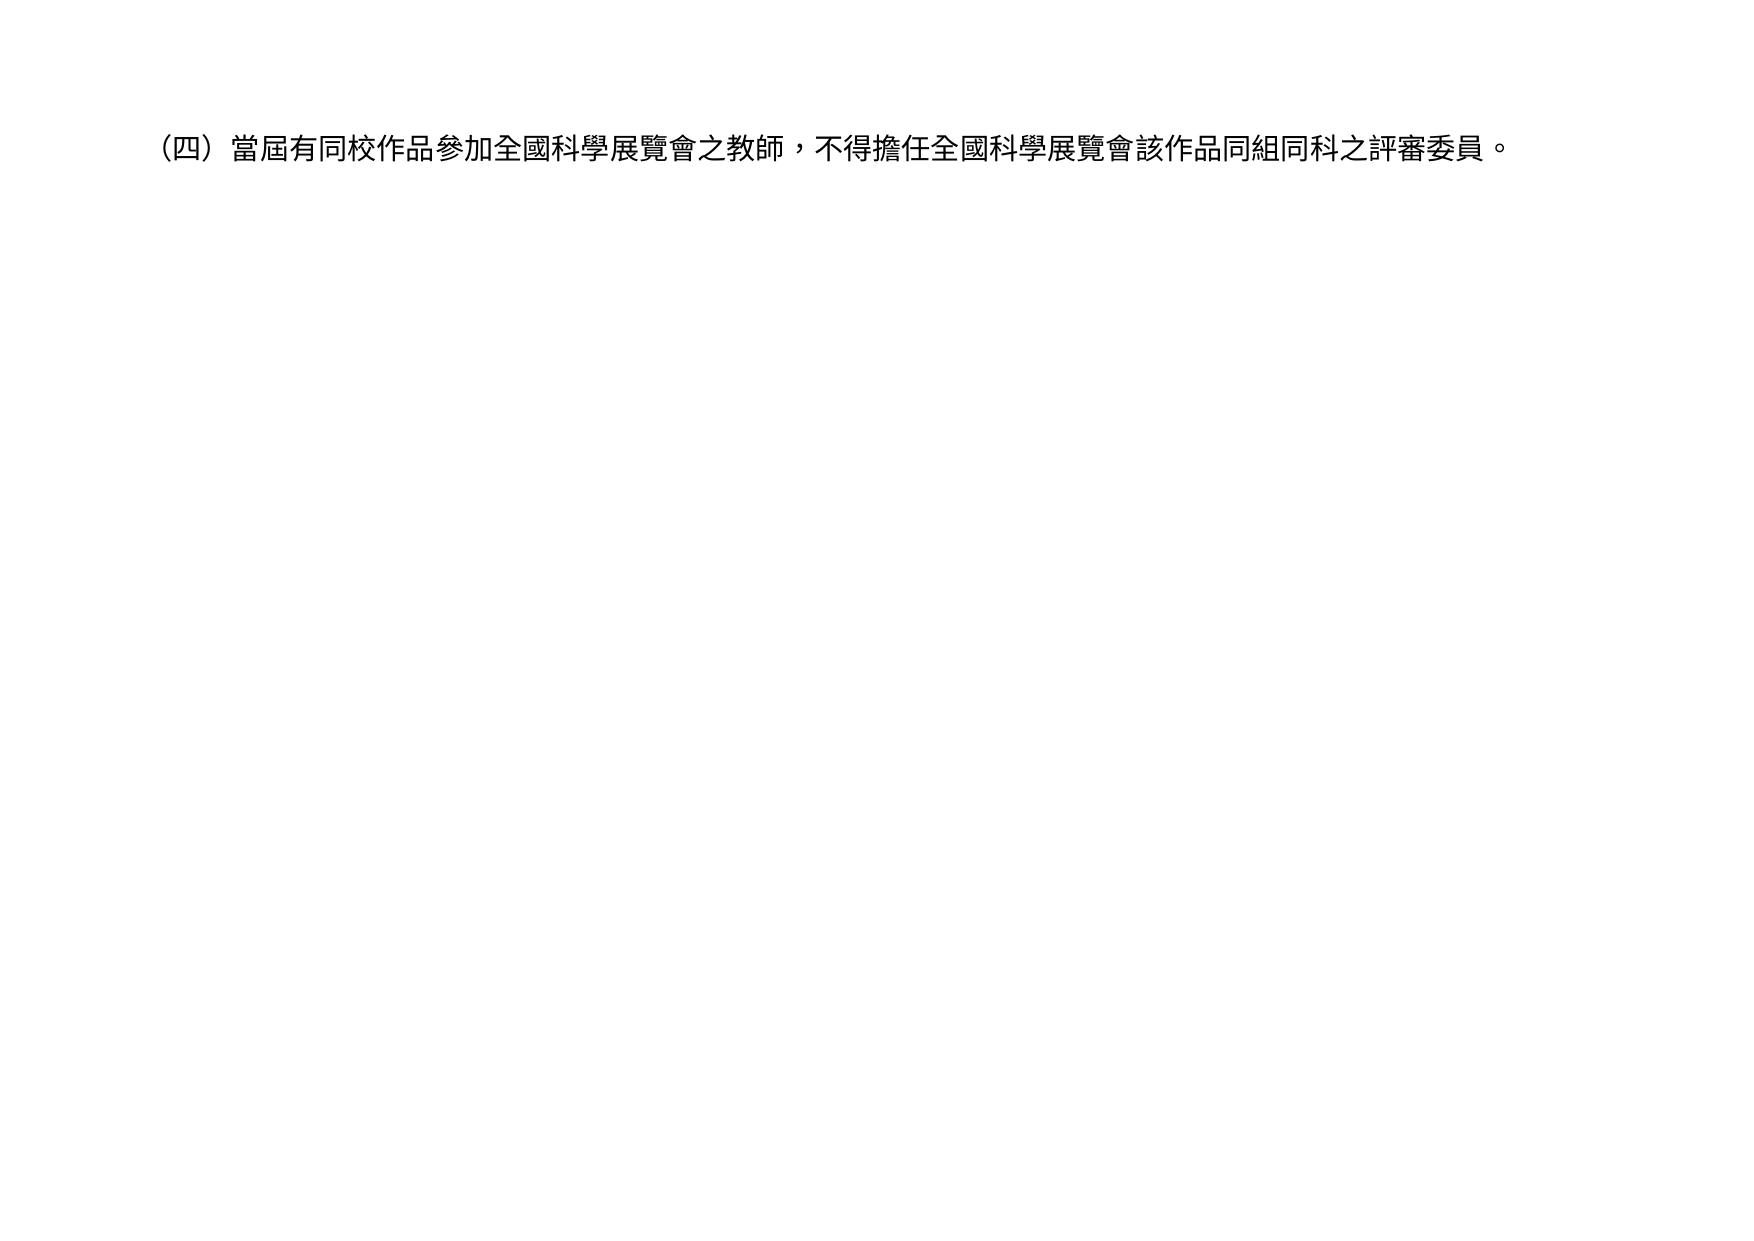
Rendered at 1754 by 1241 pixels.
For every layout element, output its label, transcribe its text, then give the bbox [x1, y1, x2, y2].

text （四）當屆有同校作品參加全國科學展覽會之教師，不得擔任全國科學展覽會該作品同組同科之評審委員。 [143, 118, 1636, 168]
